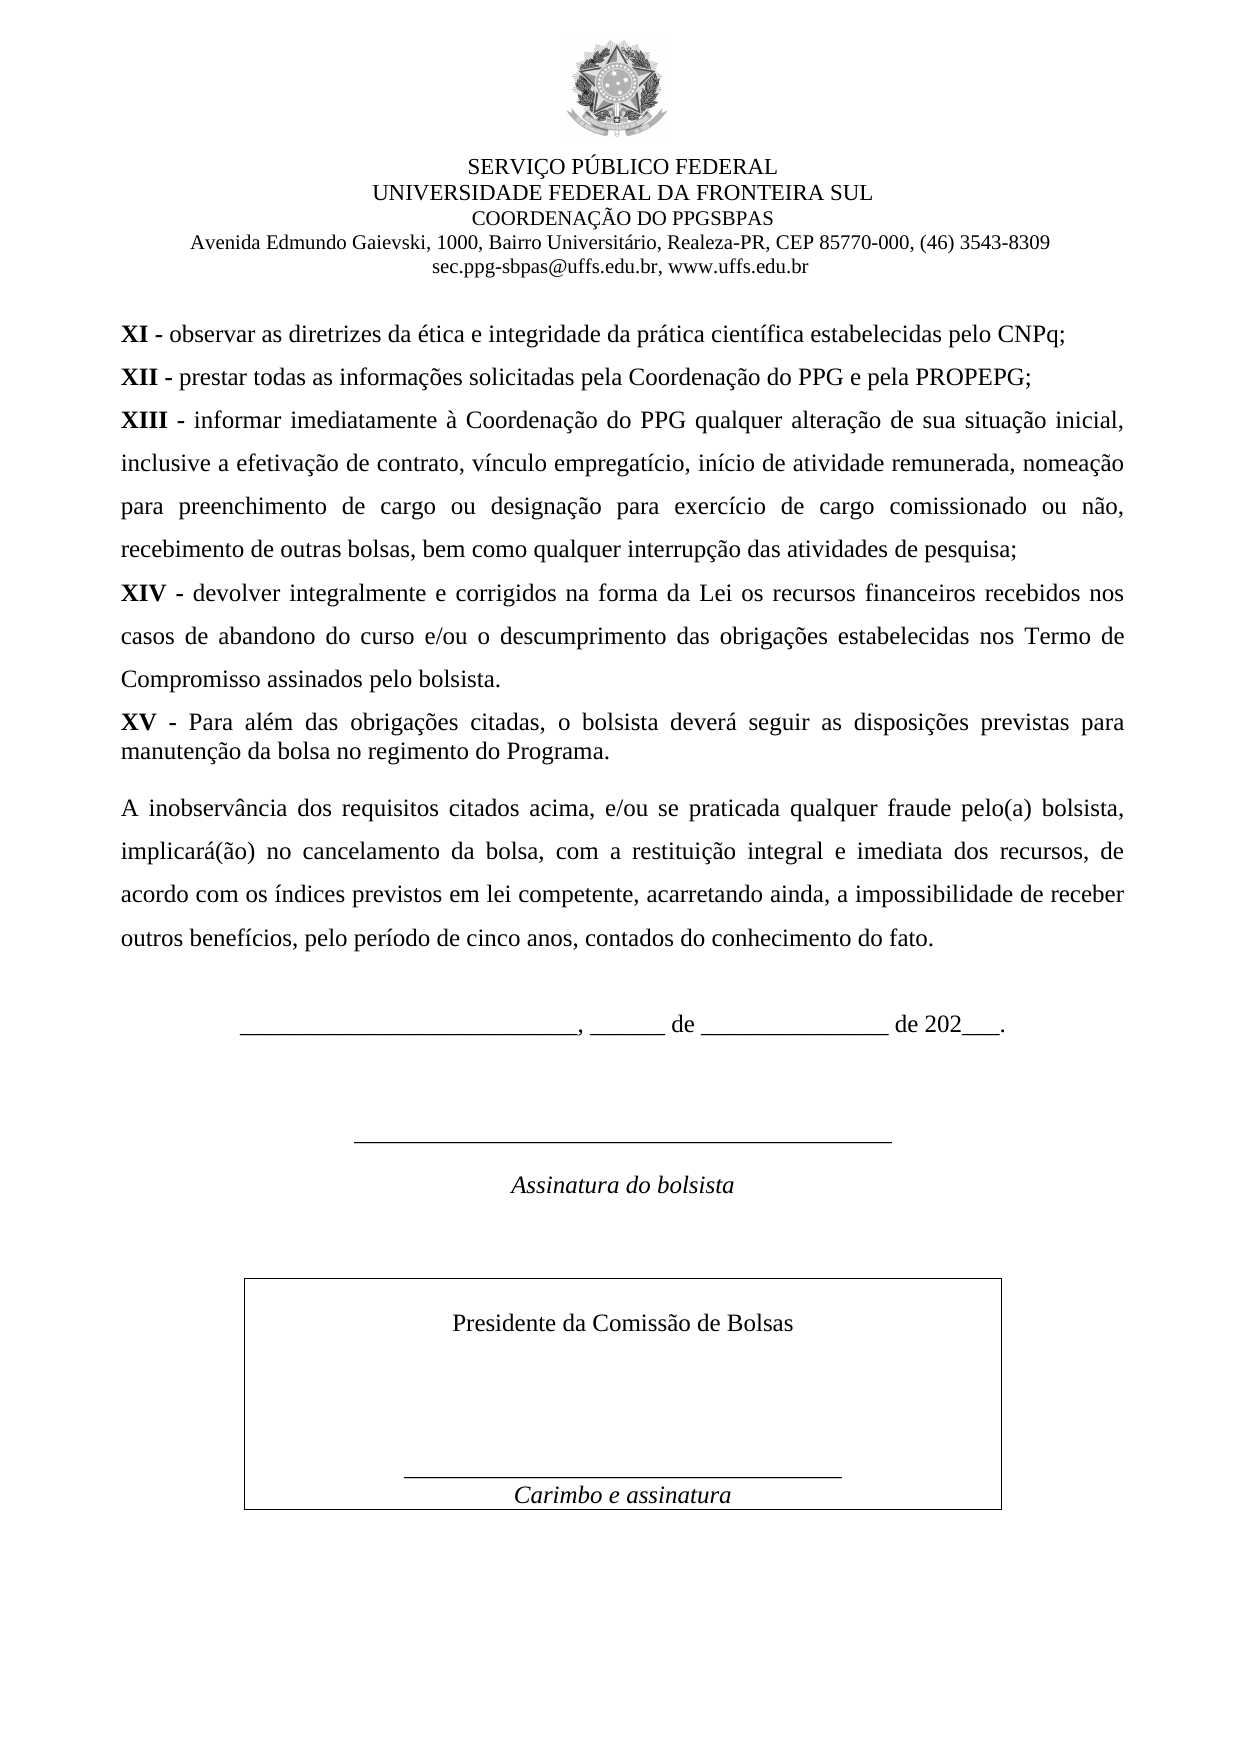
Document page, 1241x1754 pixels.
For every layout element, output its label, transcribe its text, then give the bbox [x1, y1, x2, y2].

text XII - prestar todas as informações solicitadas pela Coordenação do PPG e pela PROPEPG; [121, 362, 1125, 391]
text XIII - informar imediatamente à Coordenação do PPG qualquer alteração de sua situação inicial, inclusive a efetivação de contrato, vínculo empregatício, início de atividade remunerada, nomeação para preenchimento de cargo ou designação para exercício de cargo comissionado ou não, recebimento de outras bolsas, bem como qualquer interrupção das atividades de pesquisa; [121, 405, 1125, 563]
text Assinatura do bolsista [121, 1170, 1125, 1199]
table_header Presidente da Comissão de Bolsas ___________________________________ Carimbo e assinatura [245, 1279, 1001, 1509]
text XV - Para além das obrigações citadas, o bolsista deverá seguir as disposições previstas para manutenção da bolsa no regimento do Programa. [121, 707, 1125, 764]
text XI - observar as diretrizes da ética e integridade da prática científica estabelecidas pelo CNPq; [121, 319, 1125, 348]
text XIV - devolver integralmente e corrigidos na forma da Lei os recursos financeiros recebidos nos casos de abandono do curso e/ou o descumprimento das obrigações estabelecidas nos Termo de Compromisso assinados pelo bolsista. [121, 578, 1125, 693]
text A inobservância dos requisitos citados acima, e/ou se praticada qualquer fraude pelo(a) bolsista, implicará(ão) no cancelamento da bolsa, com a restituição integral e imediata dos recursos, de acordo com os índices previstos em lei competente, acarretando ainda, a impossibilidade de receber outros benefícios, pelo período de cinco anos, contados do conhecimento do fato. [121, 793, 1125, 951]
text ___________________________________________ [121, 1117, 1125, 1145]
picture [565, 38, 669, 138]
text ___________________________, ______ de _______________ de 202___. [121, 1009, 1125, 1038]
